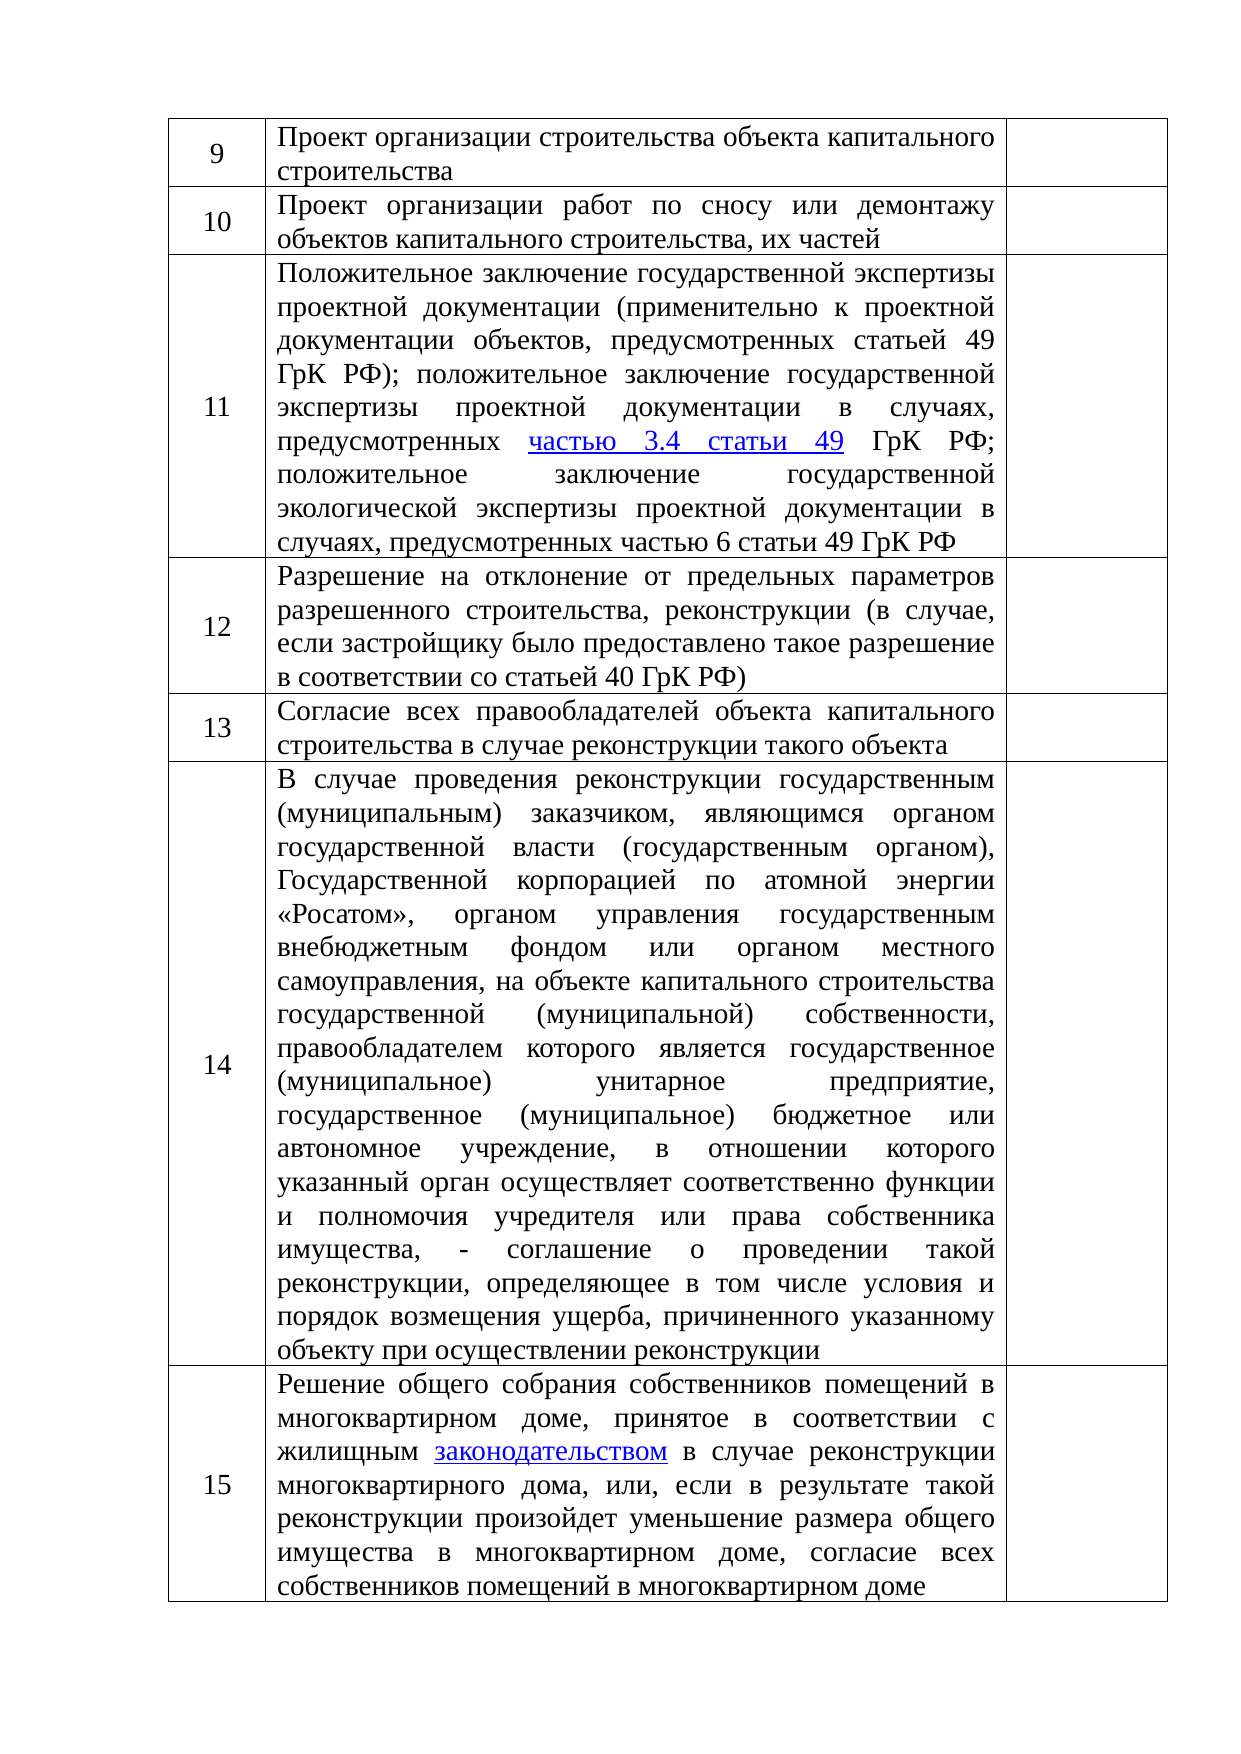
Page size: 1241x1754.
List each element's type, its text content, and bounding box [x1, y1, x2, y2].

table_cell [1007, 187, 1167, 254]
table_cell Согласие всех правообладателей объекта капитального строительства в случае реконструкции такого объекта [266, 694, 1006, 761]
table_cell Проект организации работ по сносу или демонтажу объектов капитального строительства, их частей [266, 187, 1006, 254]
table_cell 12 [169, 558, 265, 692]
table_cell [1007, 762, 1167, 1365]
table_cell [1007, 694, 1167, 761]
table_cell Решение общего собрания собственников помещений в многоквартирном доме, принятое в соответствии с жилищным законодательством в случае реконструкции многоквартирного дома, или, если в результате такой реконструкции произойдет уменьшение размера общего имущества в многоквартирном доме, согласие всех собственников помещений в многоквартирном доме [266, 1366, 1006, 1601]
table_cell 9 [169, 119, 265, 186]
table_cell [1007, 558, 1167, 692]
table_cell Проект организации строительства объекта капитального строительства [266, 119, 1006, 186]
table_cell Положительное заключение государственной экспертизы проектной документации (применительно к проектной документации объектов, предусмотренных статьей 49 ГрК РФ); положительное заключение государственной экспертизы проектной документации в случаях, предусмотренных частью 3.4 статьи 49 ГрК РФ; положительное заключение государственной экологической экспертизы проектной документации в случаях, предусмотренных частью 6 статьи 49 ГрК РФ [266, 255, 1006, 557]
table_cell [1007, 255, 1167, 557]
table_cell 11 [169, 255, 265, 557]
table_cell Разрешение на отклонение от предельных параметров разрешенного строительства, реконструкции (в случае, если застройщику было предоставлено такое разрешение в соответствии со статьей 40 ГрК РФ) [266, 558, 1006, 692]
table_cell 14 [169, 762, 265, 1365]
table_cell 10 [169, 187, 265, 254]
table_cell 13 [169, 694, 265, 761]
table_cell [1007, 1366, 1167, 1601]
table_cell [1007, 119, 1167, 186]
table_cell В случае проведения реконструкции государственным (муниципальным) заказчиком, являющимся органом государственной власти (государственным органом), Государственной корпорацией по атомной энергии «Росатом», органом управления государственным внебюджетным фондом или органом местного самоуправления, на объекте капитального строительства государственной (муниципальной) собственности, правообладателем которого является государственное (муниципальное) унитарное предприятие, государственное (муниципальное) бюджетное или автономное учреждение, в отношении которого указанный орган осуществляет соответственно функции и полномочия учредителя или права собственника имущества, - соглашение о проведении такой реконструкции, определяющее в том числе условия и порядок возмещения ущерба, причиненного указанному объекту при осуществлении реконструкции [266, 762, 1006, 1365]
table_cell 15 [169, 1366, 265, 1601]
